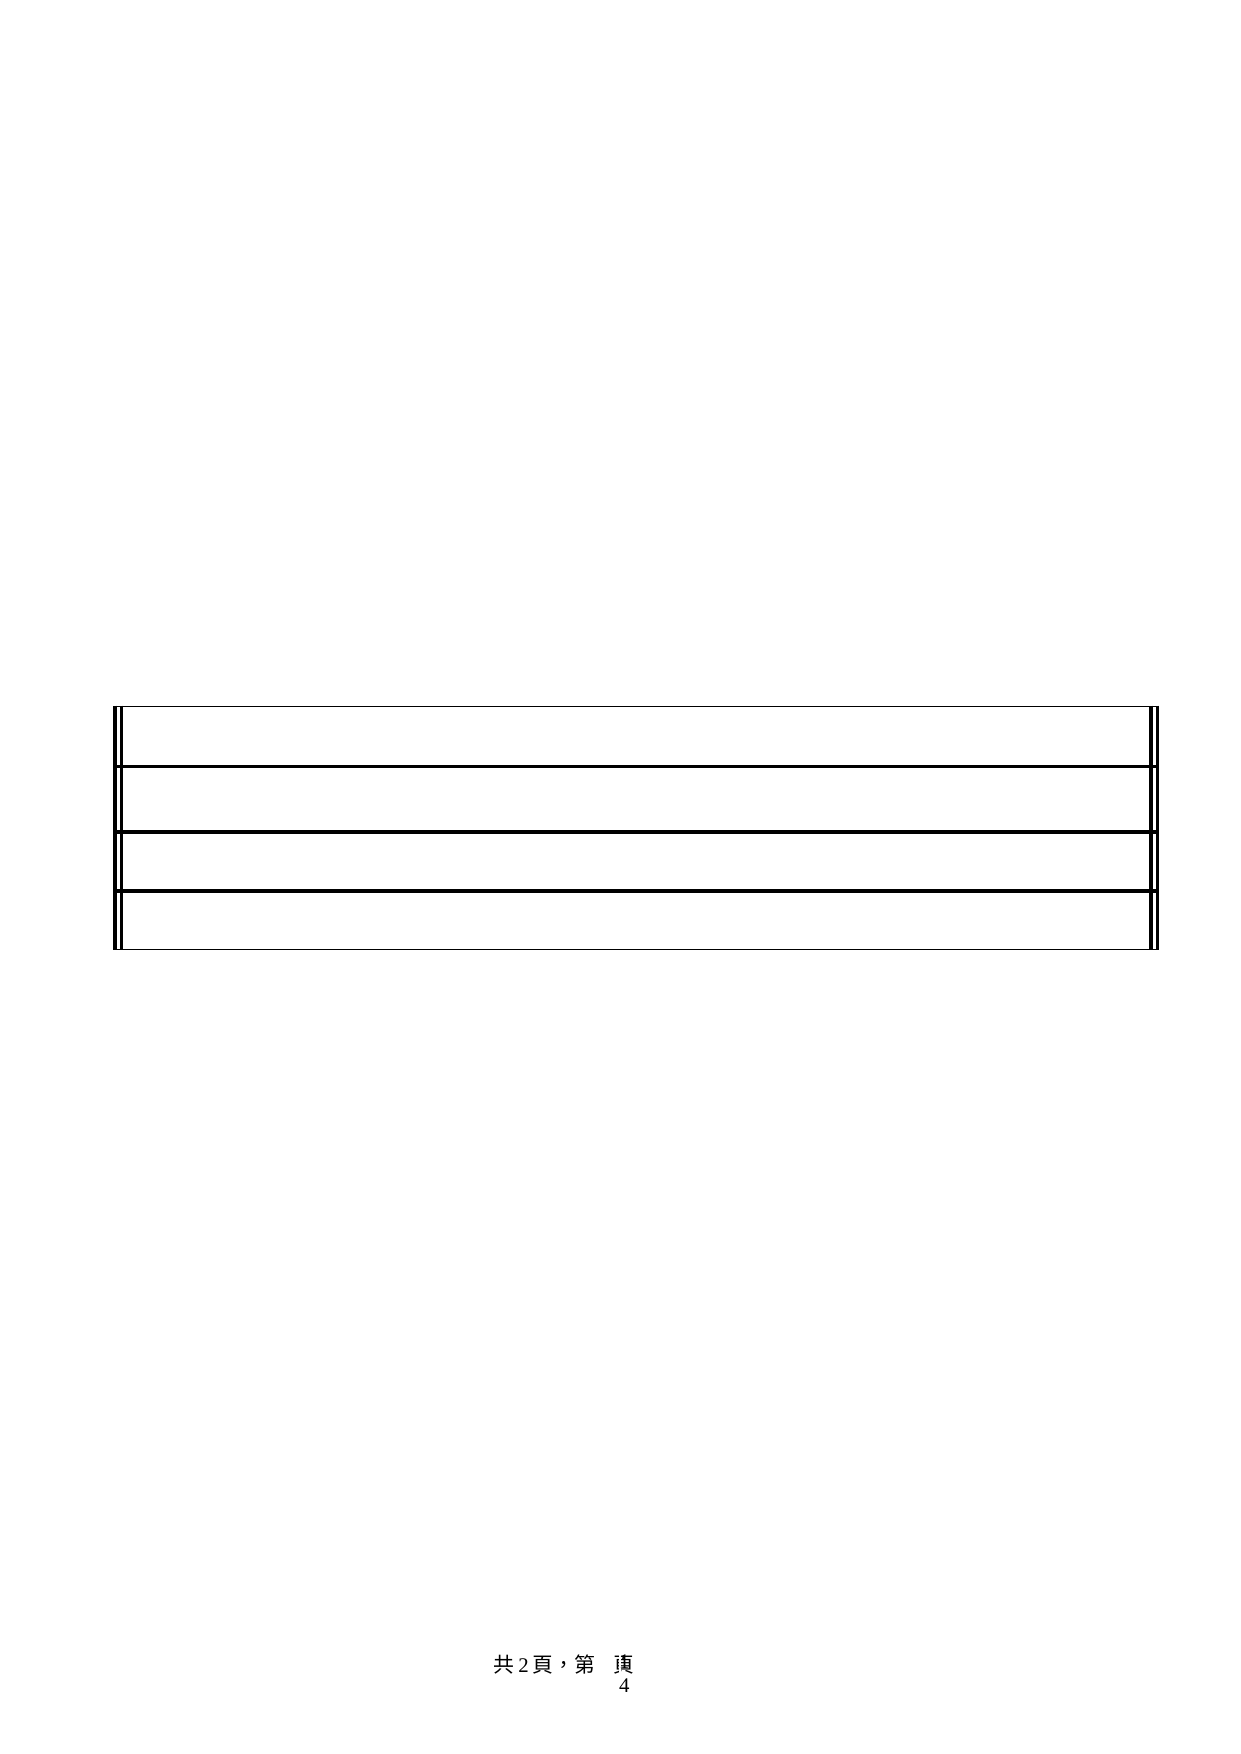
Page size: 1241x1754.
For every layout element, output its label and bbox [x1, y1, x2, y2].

table_cell [123, 707, 1149, 765]
table_cell [123, 768, 1149, 830]
table_cell [123, 893, 1149, 948]
table_cell [123, 834, 1149, 889]
